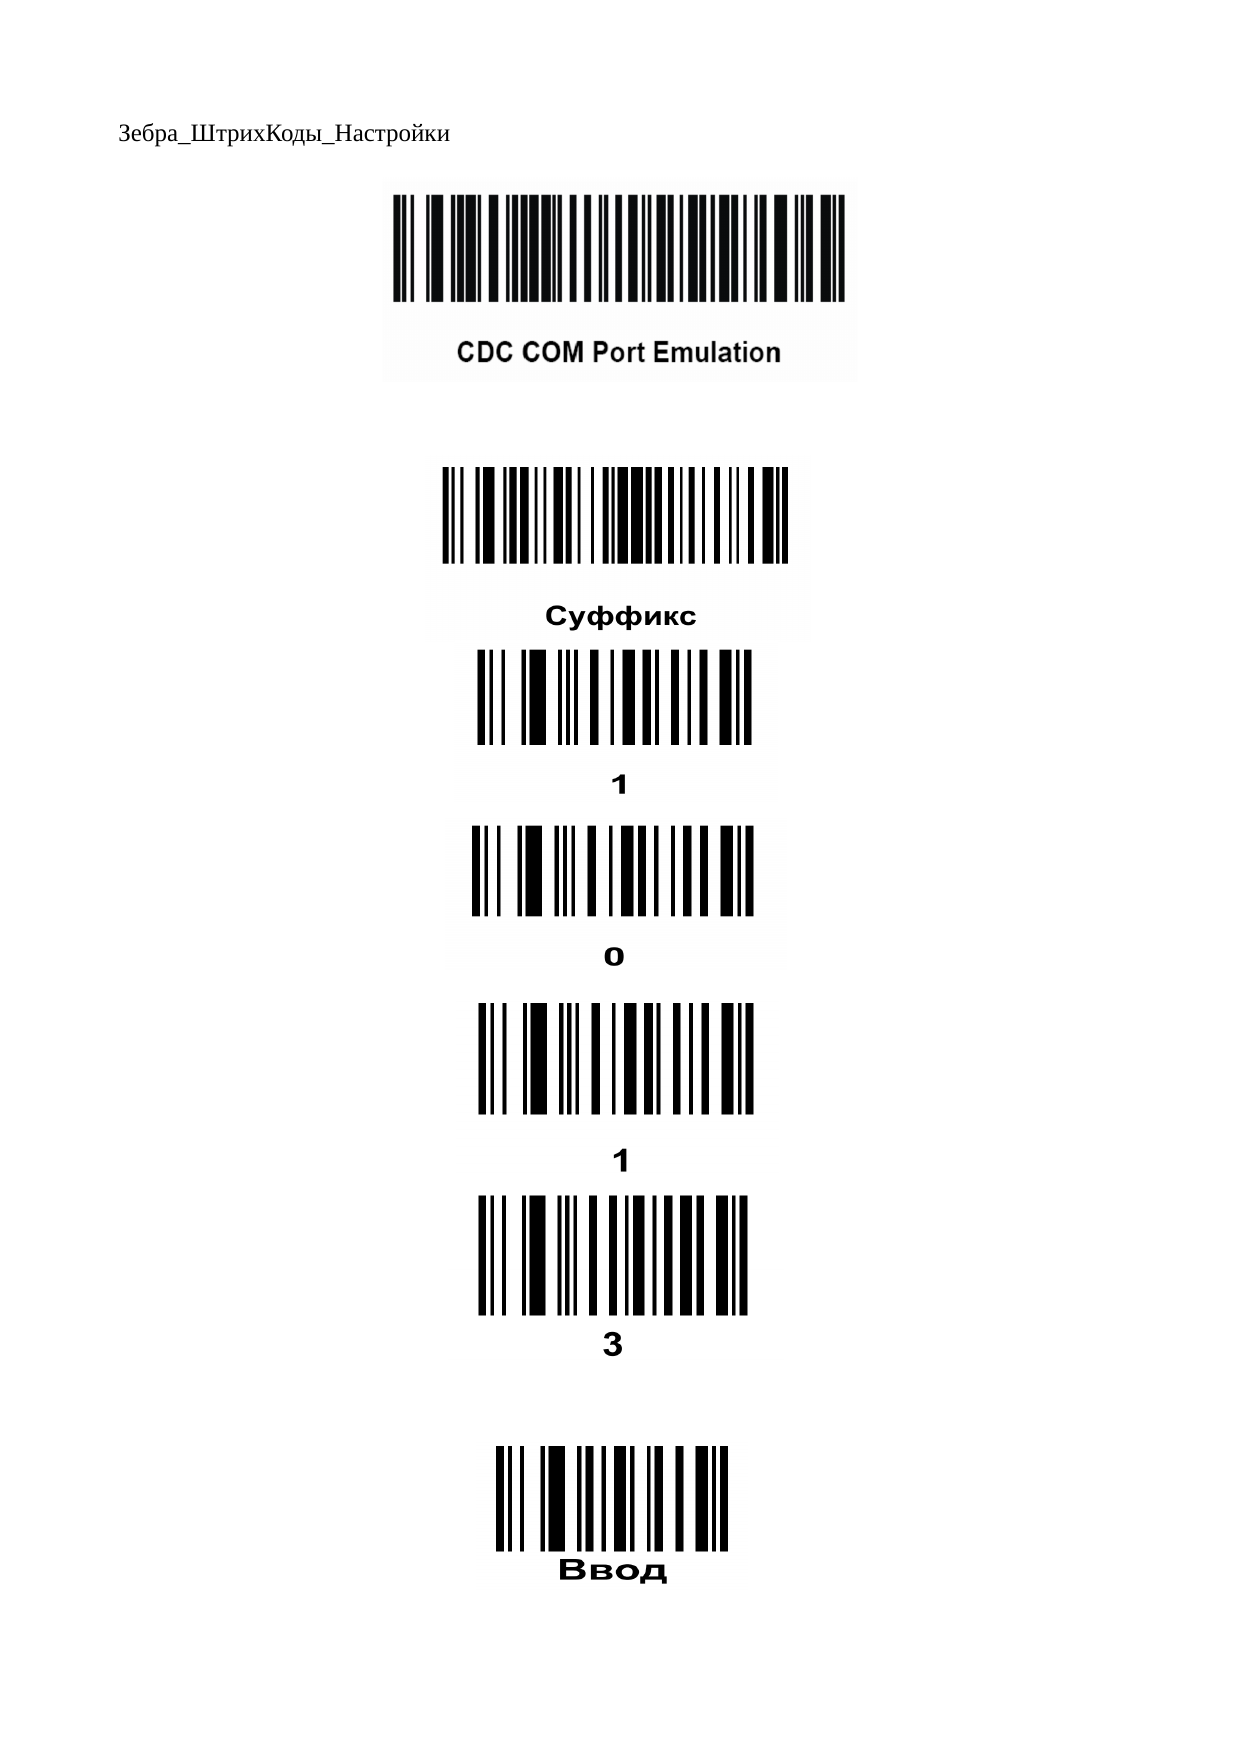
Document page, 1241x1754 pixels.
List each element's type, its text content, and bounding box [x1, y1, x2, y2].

picture [424, 455, 811, 802]
picture [476, 1439, 749, 1590]
picture [445, 817, 788, 970]
picture [448, 994, 785, 1360]
text Зебра_ШтрихКоды_Настройки [118, 118, 1122, 147]
picture [382, 177, 858, 382]
